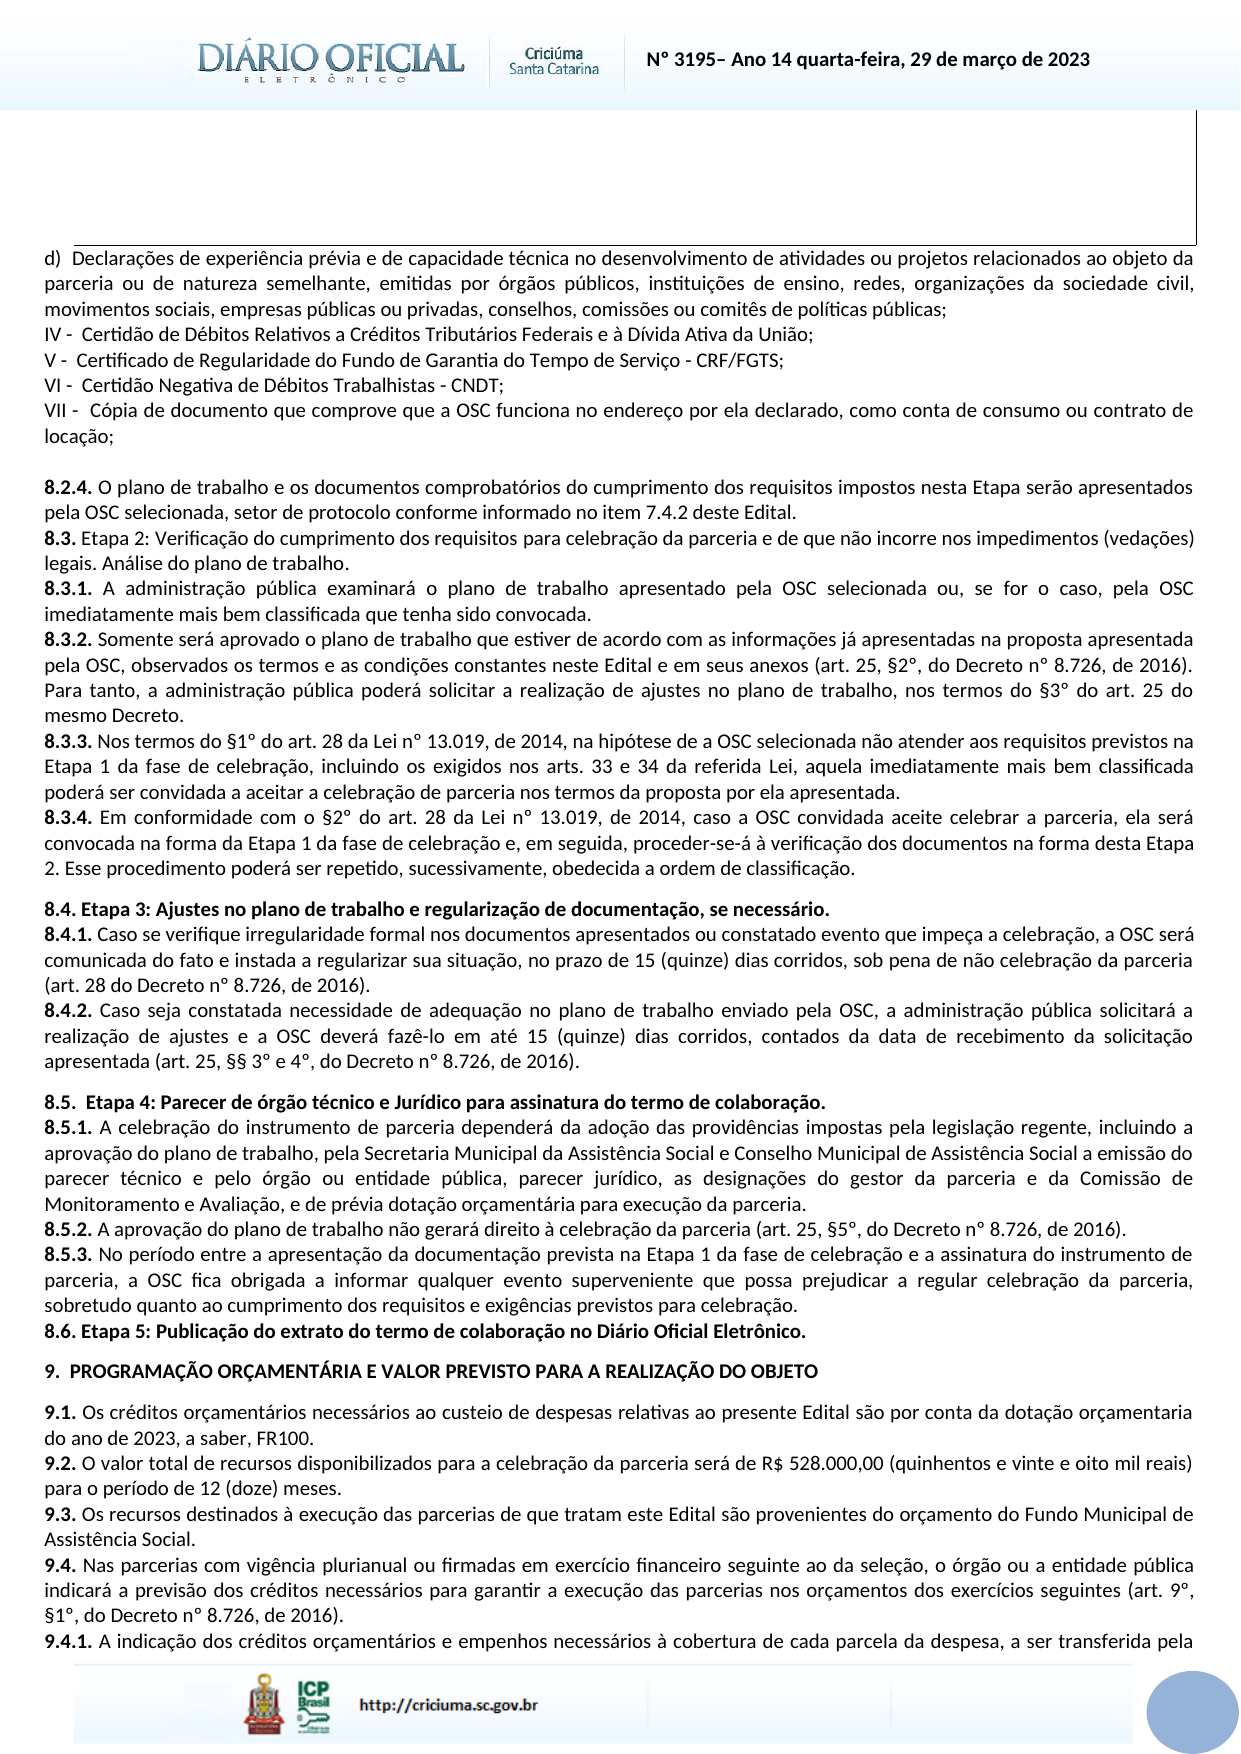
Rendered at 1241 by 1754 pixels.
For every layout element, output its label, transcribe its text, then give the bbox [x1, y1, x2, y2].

text VII - Cópia de documento que comprove que a OSC funciona no endereço por ela declarado, como conta de consumo ou contrato de locação; [44, 398, 1196, 448]
text 8.3.3. Nos termos do §1º do art. 28 da Lei nº 13.019, de 2014, na hipótese de a OSC selecionada não atender aos requisitos previstos na Etapa 1 da fase de celebração, incluindo os exigidos nos arts. 33 e 34 da referida Lei, aquela imediatamente mais bem classificada poderá ser convidada a aceitar a celebração de parceria nos termos da proposta por ela apresentada. [44, 728, 1196, 804]
text 8.3. Etapa 2: Verificação do cumprimento dos requisitos para celebração da parceria e de que não incorre nos impedimentos (vedações) legais. Análise do plano de trabalho. [44, 525, 1196, 576]
text 8.5.2. A aprovação do plano de trabalho não gerará direito à celebração da parceria (art. 25, §5º, do Decreto nº 8.726, de 2016). [44, 1216, 1196, 1242]
text 8.3.4. Em conformidade com o §2º do art. 28 da Lei nº 13.019, de 2014, caso a OSC convidada aceite celebrar a parceria, ela será convocada na forma da Etapa 1 da fase de celebração e, em seguida, proceder-se-á à verificação dos documentos na forma desta Etapa 2. Esse procedimento poderá ser repetido, sucessivamente, obedecida a ordem de classificação. [44, 804, 1196, 881]
text 8.4. Etapa 3: Ajustes no plano de trabalho e regularização de documentação, se necessário. [44, 896, 1196, 921]
text 8.6. Etapa 5: Publicação do extrato do termo de colaboração no Diário Oficial Eletrônico. [44, 1318, 1196, 1343]
text 8.2.4. O plano de trabalho e os documentos comprobatórios do cumprimento dos requisitos impostos nesta Etapa serão apresentados pela OSC selecionada, setor de protocolo conforme informado no item 7.4.2 deste Edital. [44, 474, 1196, 525]
text V - Certificado de Regularidade do Fundo de Garantia do Tempo de Serviço - CRF/FGTS; [44, 347, 1196, 372]
text VI - Certidão Negativa de Débitos Trabalhistas - CNDT; [44, 372, 1196, 398]
text 9.2. O valor total de recursos disponibilizados para a celebração da parceria será de R$ 528.000,00 (quinhentos e vinte e oito mil reais) para o período de 12 (doze) meses. [44, 1450, 1196, 1501]
text 8.5. Etapa 4: Parecer de órgão técnico e Jurídico para assinatura do termo de colaboração. [44, 1089, 1196, 1114]
text 8.4.1. Caso se verifique irregularidade formal nos documentos apresentados ou constatado evento que impeça a celebração, a OSC será comunicada do fato e instada a regularizar sua situação, no prazo de 15 (quinze) dias corridos, sob pena de não celebração da parceria (art. 28 do Decreto nº 8.726, de 2016). [44, 921, 1196, 998]
text IV - Certidão de Débitos Relativos a Créditos Tributários Federais e à Dívida Ativa da União; [44, 321, 1196, 347]
text 8.5.1. A celebração do instrumento de parceria dependerá da adoção das providências impostas pela legislação regente, incluindo a aprovação do plano de trabalho, pela Secretaria Municipal da Assistência Social e Conselho Municipal de Assistência Social a emissão do parecer técnico e pelo órgão ou entidade pública, parecer jurídico, as designações do gestor da parceria e da Comissão de Monitoramento e Avaliação, e de prévia dotação orçamentária para execução da parceria. [44, 1114, 1196, 1216]
text 8.3.1. A administração pública examinará o plano de trabalho apresentado pela OSC selecionada ou, se for o caso, pela OSC imediatamente mais bem classificada que tenha sido convocada. [44, 576, 1196, 626]
text 9.4.1. A indicação dos créditos orçamentários e empenhos necessários à cobertura de cada parcela da despesa, a ser transferida pela [44, 1628, 1196, 1653]
text 8.5.3. No período entre a apresentação da documentação prevista na Etapa 1 da fase de celebração e a assinatura do instrumento de parceria, a OSC fica obrigada a informar qualquer evento superveniente que possa prejudicar a regular celebração da parceria, sobretudo quanto ao cumprimento dos requisitos e exigências previstos para celebração. [44, 1242, 1196, 1318]
text 8.3.2. Somente será aprovado o plano de trabalho que estiver de acordo com as informações já apresentadas na proposta apresentada pela OSC, observados os termos e as condições constantes neste Edital e em seus anexos (art. 25, §2º, do Decreto nº 8.726, de 2016). Para tanto, a administração pública poderá solicitar a realização de ajustes no plano de trabalho, nos termos do §3º do art. 25 do mesmo Decreto. [44, 626, 1196, 728]
text 9.3. Os recursos destinados à execução das parcerias de que tratam este Edital são provenientes do orçamento do Fundo Municipal de Assistência Social. [44, 1501, 1196, 1552]
text 9.4. Nas parcerias com vigência plurianual ou firmadas em exercício financeiro seguinte ao da seleção, o órgão ou a entidade pública indicará a previsão dos créditos necessários para garantir a execução das parcerias nos orçamentos dos exercícios seguintes (art. 9º, §1º, do Decreto nº 8.726, de 2016). [44, 1552, 1196, 1628]
text 8.4.2. Caso seja constatada necessidade de adequação no plano de trabalho enviado pela OSC, a administração pública solicitará a realização de ajustes e a OSC deverá fazê-lo em até 15 (quinze) dias corridos, contados da data de recebimento da solicitação apresentada (art. 25, §§ 3º e 4º, do Decreto nº 8.726, de 2016). [44, 998, 1196, 1074]
text 9. PROGRAMAÇÃO ORÇAMENTÁRIA E VALOR PREVISTO PARA A REALIZAÇÃO DO OBJETO [44, 1359, 1196, 1384]
text d) Declarações de experiência prévia e de capacidade técnica no desenvolvimento de atividades ou projetos relacionados ao objeto da parceria ou de natureza semelhante, emitidas por órgãos públicos, instituições de ensino, redes, organizações da sociedade civil, movimentos sociais, empresas públicas ou privadas, conselhos, comissões ou comitês de políticas públicas; [44, 245, 1196, 321]
text 9.1. Os créditos orçamentários necessários ao custeio de despesas relativas ao presente Edital são por conta da dotação orçamentaria do ano de 2023, a saber, FR100. [44, 1399, 1196, 1450]
